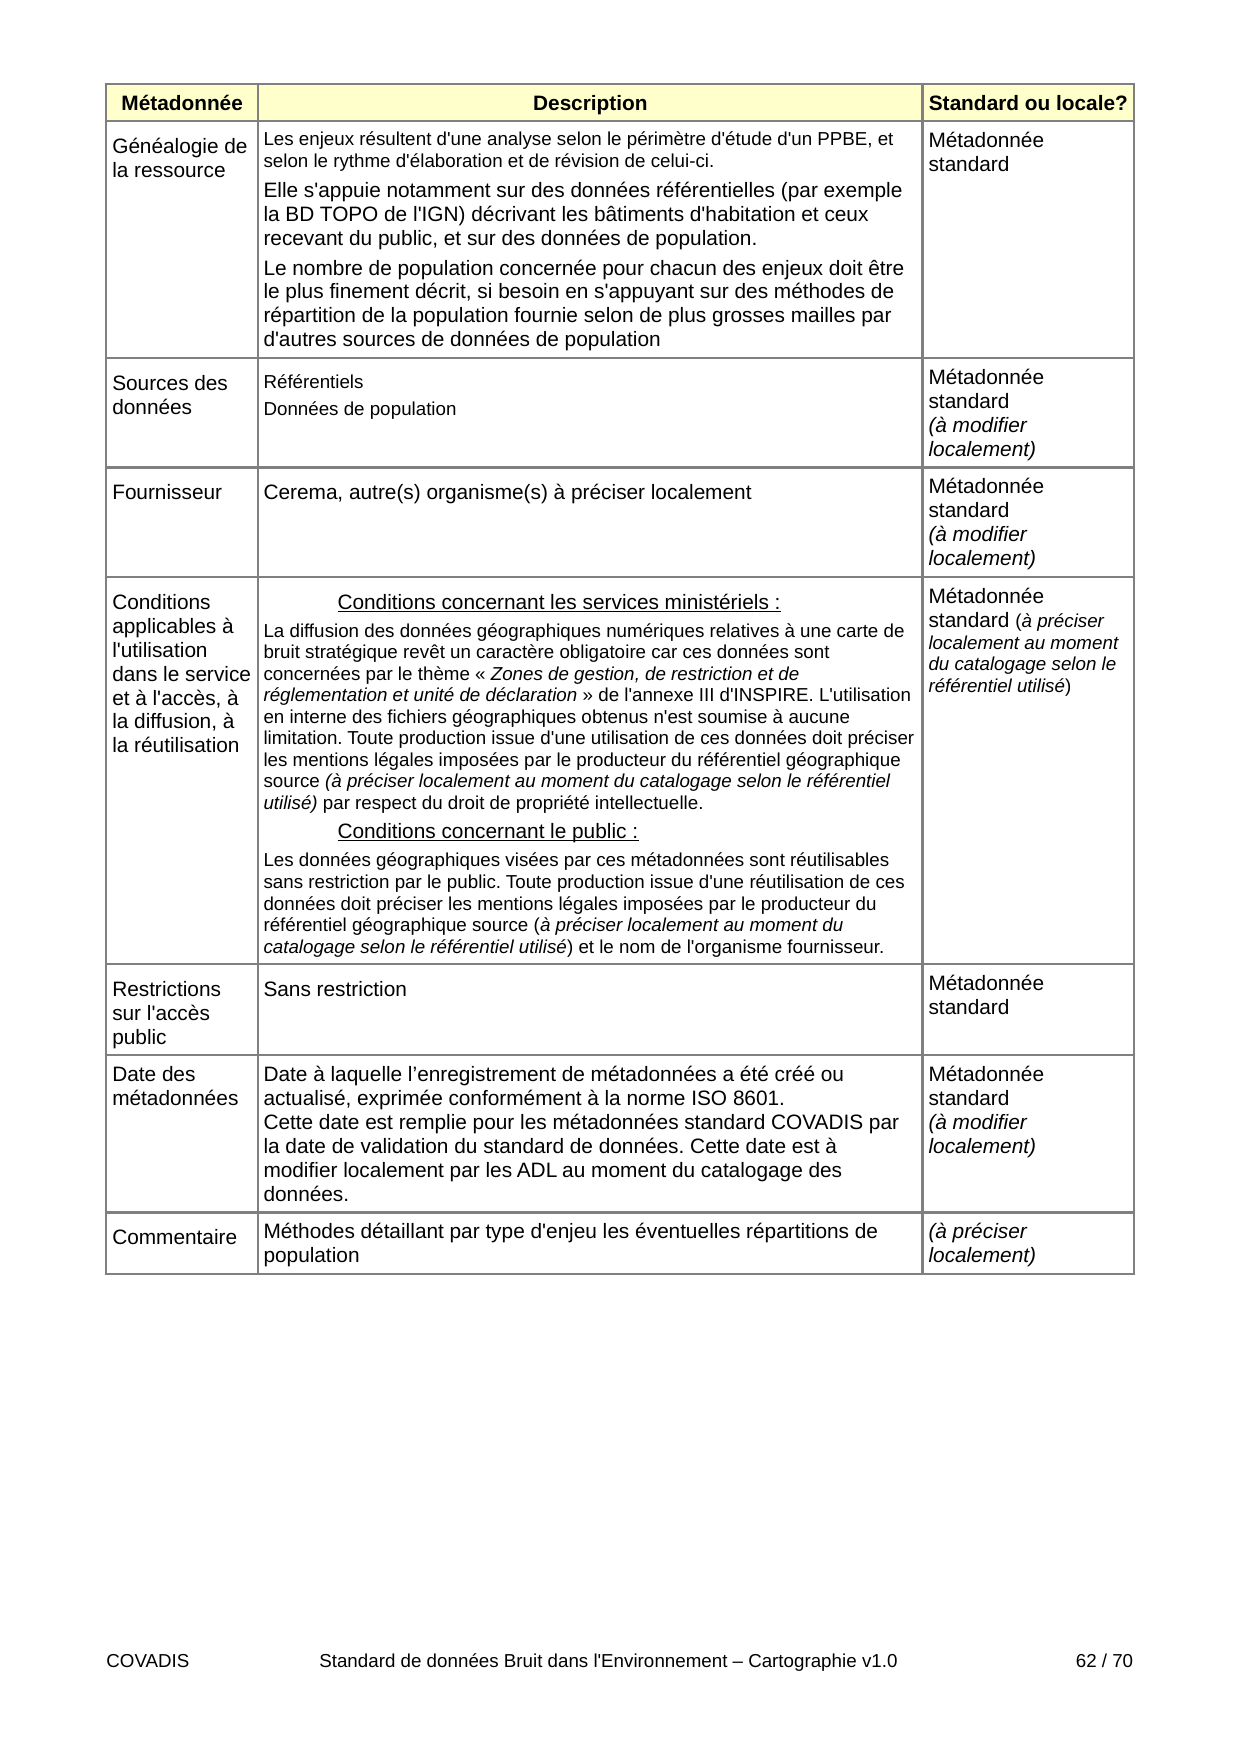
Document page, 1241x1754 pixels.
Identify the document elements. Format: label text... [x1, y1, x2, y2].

table_cell Référentiels Données de population [259, 359, 921, 466]
table_cell Sources des données [107, 359, 257, 466]
table_cell Métadonnée standard [924, 965, 1133, 1054]
table_cell Commentaire [107, 1214, 257, 1273]
table_cell Méthodes détaillant par type d'enjeu les éventuelles répartitions de population [259, 1214, 921, 1273]
table_cell Métadonnée standard (à modifier localement) [924, 1056, 1133, 1211]
table_cell Date des métadonnées [107, 1056, 257, 1211]
table_cell Conditions applicables à l'utilisation dans le service et à l'accès, à la diffusion, à la réutilisation [107, 578, 257, 963]
table_cell Cerema, autre(s) organisme(s) à préciser localement [259, 469, 921, 576]
table_cell Les enjeux résultent d'une analyse selon le périmètre d'étude d'un PPBE, et selon le rythme d'élaboration et de révision de celui-ci. Elle s'appuie notamment sur des données référentielles (par exemple la BD TOPO de l'IGN) décrivant les bâtiments d'habitation et ceux recevant du public, et sur des données de population. Le nombre de population concernée pour chacun des enjeux doit être le plus finement décrit, si besoin en s'appuyant sur des méthodes de répartition de la population fournie selon de plus grosses mailles par d'autres sources de données de population [259, 122, 921, 357]
table_cell Restrictions sur l'accès public [107, 965, 257, 1054]
table_cell Conditions concernant les services ministériels : La diffusion des données géographiques numériques relatives à une carte de bruit stratégique revêt un caractère obligatoire car ces données sont concernées par le thème « Zones de gestion, de restriction et de réglementation et unité de déclaration » de l'annexe III d'INSPIRE. L'utilisation en interne des fichiers géographiques obtenus n'est soumise à aucune limitation. Toute production issue d'une utilisation de ces données doit préciser les mentions légales imposées par le producteur du référentiel géographique source (à préciser localement au moment du catalogage selon le référentiel utilisé) par respect du droit de propriété intellectuelle. Conditions concernant le public : Les données géographiques visées par ces métadonnées sont réutilisables sans restriction par le public. Toute production issue d'une réutilisation de ces données doit préciser les mentions légales imposées par le producteur du référentiel géographique source (à préciser localement au moment du catalogage selon le référentiel utilisé) et le nom de l'organisme fournisseur. [259, 578, 921, 963]
table_header Standard ou locale? [924, 85, 1133, 120]
table_cell (à préciser localement) [924, 1214, 1133, 1273]
table_cell Métadonnée standard (à préciser localement au moment du catalogage selon le référentiel utilisé) [924, 578, 1133, 963]
table_cell Sans restriction [259, 965, 921, 1054]
table_header Description [259, 85, 921, 120]
table_cell Fournisseur [107, 469, 257, 576]
table_header Métadonnée [107, 85, 257, 120]
table_cell Métadonnée standard (à modifier localement) [924, 469, 1133, 576]
table_cell Généalogie de la ressource [107, 122, 257, 357]
table_cell Métadonnée standard (à modifier localement) [924, 359, 1133, 466]
table_cell Date à laquelle l’enregistrement de métadonnées a été créé ou actualisé, exprimée conformément à la norme ISO 8601. Cette date est remplie pour les métadonnées standard COVADIS par la date de validation du standard de données. Cette date est à modifier localement par les ADL au moment du catalogage des données. [259, 1056, 921, 1211]
table_cell Métadonnée standard [924, 122, 1133, 357]
